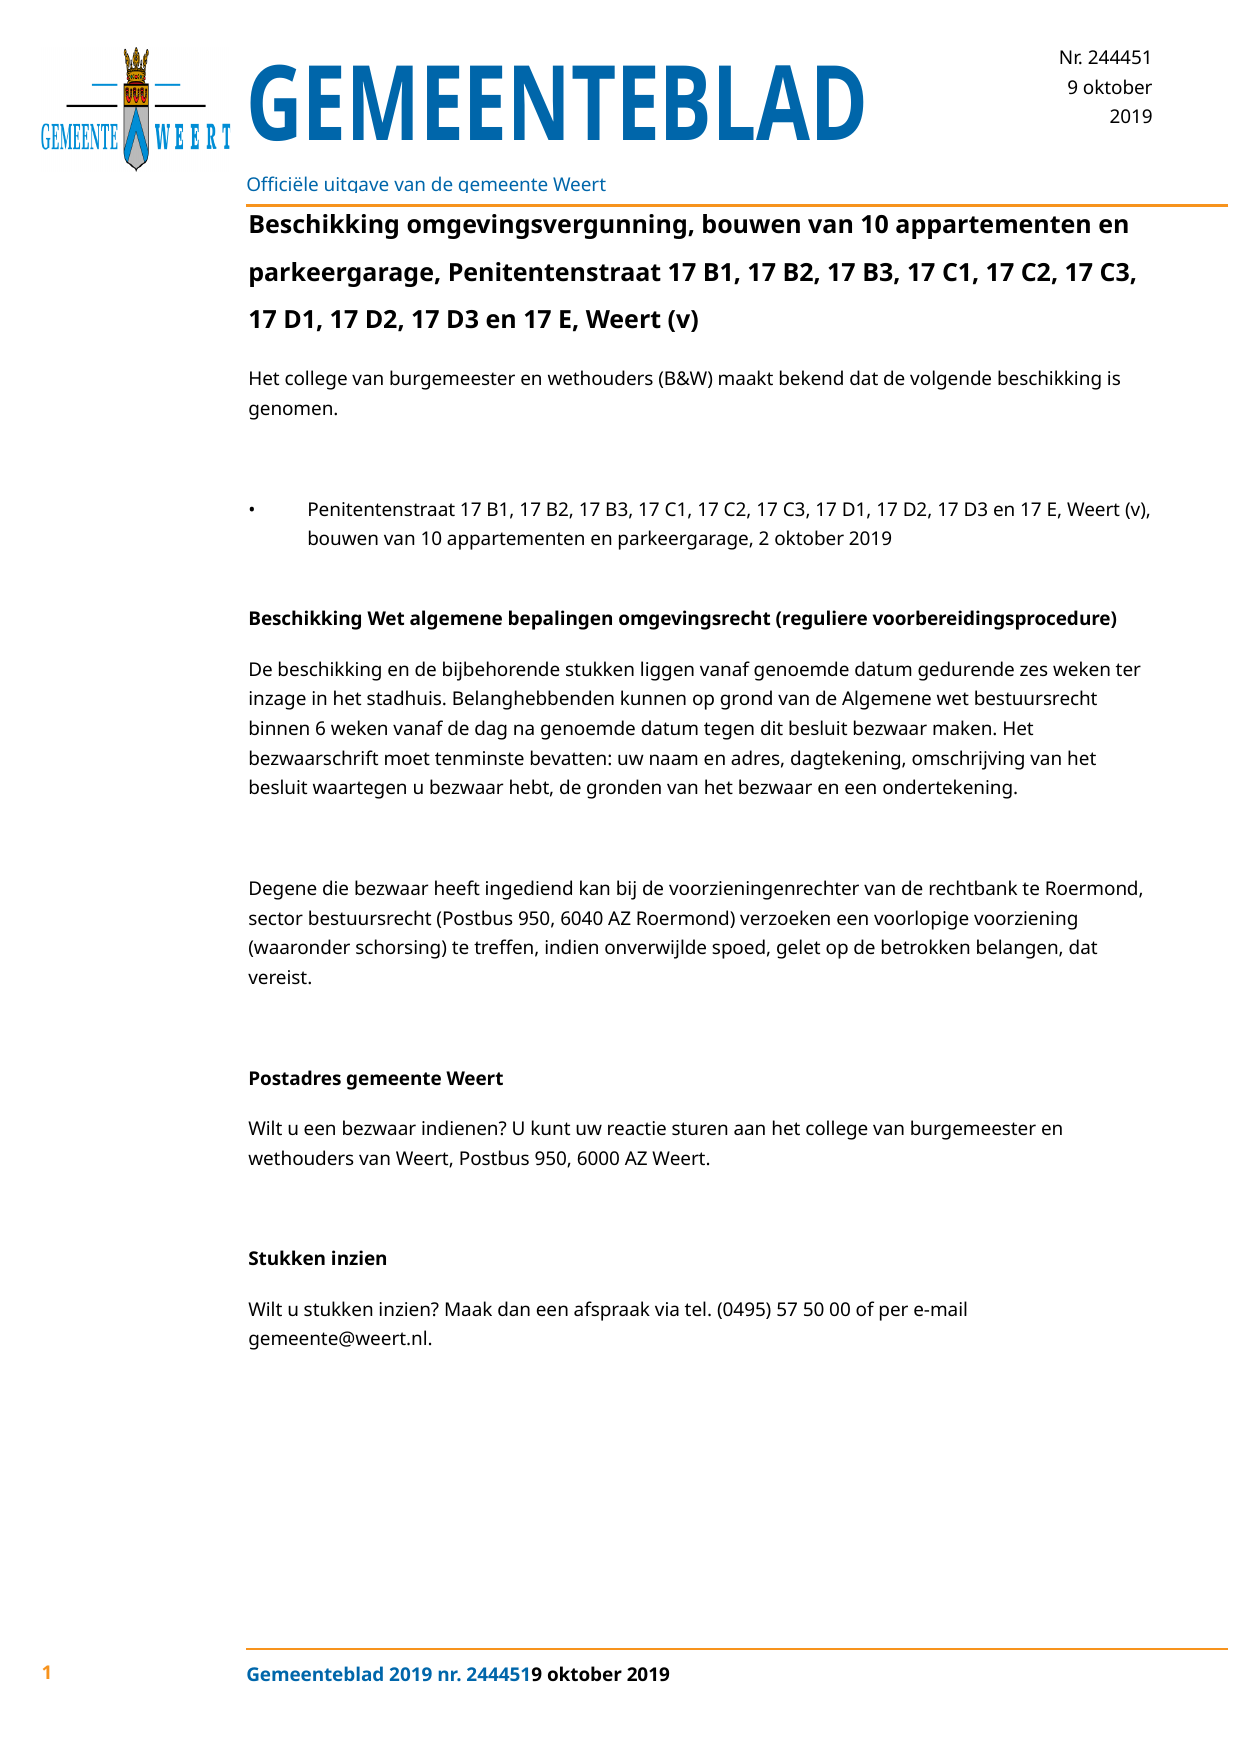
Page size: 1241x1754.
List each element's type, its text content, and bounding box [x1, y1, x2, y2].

text De beschikking en de bijbehorende stukken liggen vanaf genoemde datum gedurende zes weken ter inzage in het stadhuis. Belanghebbenden kunnen op grond van de Algemene wet bestuursrecht binnen 6 weken vanaf de dag na genoemde datum tegen dit besluit bezwaar maken. Het bezwaarschrift moet tenminste bevatten: uw naam en adres, dagtekening, omschrijving van het besluit waartegen u bezwaar hebt, de gronden van het bezwaar en een ondertekening. [248, 656, 1152, 800]
text Beschikking Wet algemene bepalingen omgevingsrecht (reguliere voorbereidingsprocedure) [248, 606, 1152, 631]
text Stukken inzien [248, 1246, 1152, 1271]
text Beschikking omgevingsvergunning, bouwen van 10 appartementen en parkeergarage, Penitentenstraat 17 B1, 17 B2, 17 B3, 17 C1, 17 C2, 17 C3, 17 D1, 17 D2, 17 D3 en 17 E, Weert (v) [248, 207, 1152, 336]
text Wilt u stukken inzien? Maak dan een afspraak via tel. (0495) 57 50 00 of per e-mail gemeente@weert.nl. [248, 1296, 1152, 1351]
list Penitentenstraat 17 B1, 17 B2, 17 B3, 17 C1, 17 C2, 17 C3, 17 D1, 17 D2, 17 D3 en 17 E, Weert (v), bouwen van 10 appartementen en parkeergarage, 2 oktober 2019 [248, 496, 1152, 551]
text Postadres gemeente Weert [248, 1065, 1152, 1090]
picture [41, 47, 231, 172]
text Wilt u een bezwaar indienen? U kunt uw reactie sturen aan het college van burgemeester en wethouders van Weert, Postbus 950, 6000 AZ Weert. [248, 1115, 1152, 1170]
text Het college van burgemeester en wethouders (B&W) maakt bekend dat de volgende beschikking is genomen. [248, 366, 1152, 421]
text Degene die bezwaar heeft ingediend kan bij de voorzieningenrechter van de rechtbank te Roermond, sector bestuursrecht (Postbus 950, 6040 AZ Roermond) verzoeken een voorlopige voorziening (waaronder schorsing) te treffen, indien onverwijlde spoed, gelet op de betrokken belangen, dat vereist. [248, 875, 1152, 989]
